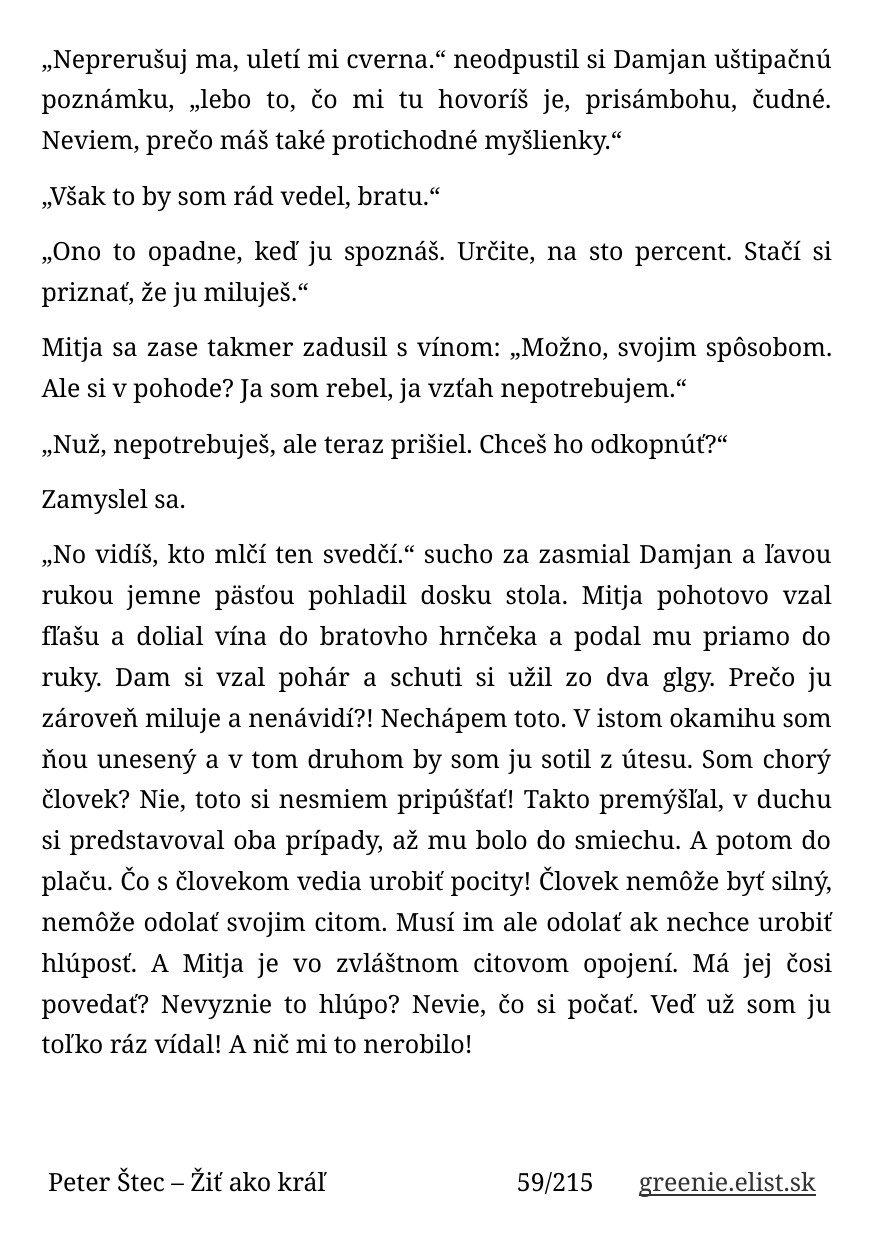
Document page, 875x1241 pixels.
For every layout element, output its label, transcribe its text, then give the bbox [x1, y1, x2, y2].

text Mitja sa zase takmer zadusil s vínom: „Možno, svojim spôsobom. Ale si v pohode? Ja som rebel, ja vzťah nepotrebujem.“ [41, 330, 833, 405]
text „Nuž, nepotrebuješ, ale teraz prišiel. Chceš ho odkopnúť?“ [41, 426, 833, 460]
text „Neprerušuj ma, uletí mi cverna.“ neodpustil si Damjan uštipačnú poznámku, „lebo to, čo mi tu hovoríš je, prisámbohu, čudné. Neviem, prečo máš také protichodné myšlienky.“ [41, 41, 833, 157]
text „Ono to opadne, keď ju spoznáš. Určite, na sto percent. Stačí si priznať, že ju miluješ.“ [41, 234, 833, 309]
text „No vidíš, kto mlčí ten svedčí.“ sucho za zasmial Damjan a ľavou rukou jemne päsťou pohladil dosku stola. Mitja pohotovo vzal fľašu a dolial vína do bratovho hrnčeka a podal mu priamo do ruky. Dam si vzal pohár a schuti si užil zo dva glgy. Prečo ju zároveň miluje a nenávidí?! Nechápem toto. V istom okamihu som ňou unesený a v tom druhom by som ju sotil z útesu. Som chorý človek? Nie, toto si nesmiem pripúšťať! Takto premýšľal, v duchu si predstavoval oba prípady, až mu bolo do smiechu. A potom do plaču. Čo s človekom vedia urobiť pocity! Človek nemôže byť silný, nemôže odolať svojim citom. Musí im ale odolať ak nechce urobiť hlúposť. A Mitja je vo zvláštnom citovom opojení. Má jej čosi povedať? Nevyznie to hlúpo? Nevie, čo si počať. Veď už som ju toľko ráz vídal! A nič mi to nerobilo! [41, 537, 833, 1061]
text Zamyslel sa. [41, 482, 833, 516]
text „Však to by som rád vedel, bratu.“ [41, 178, 833, 212]
